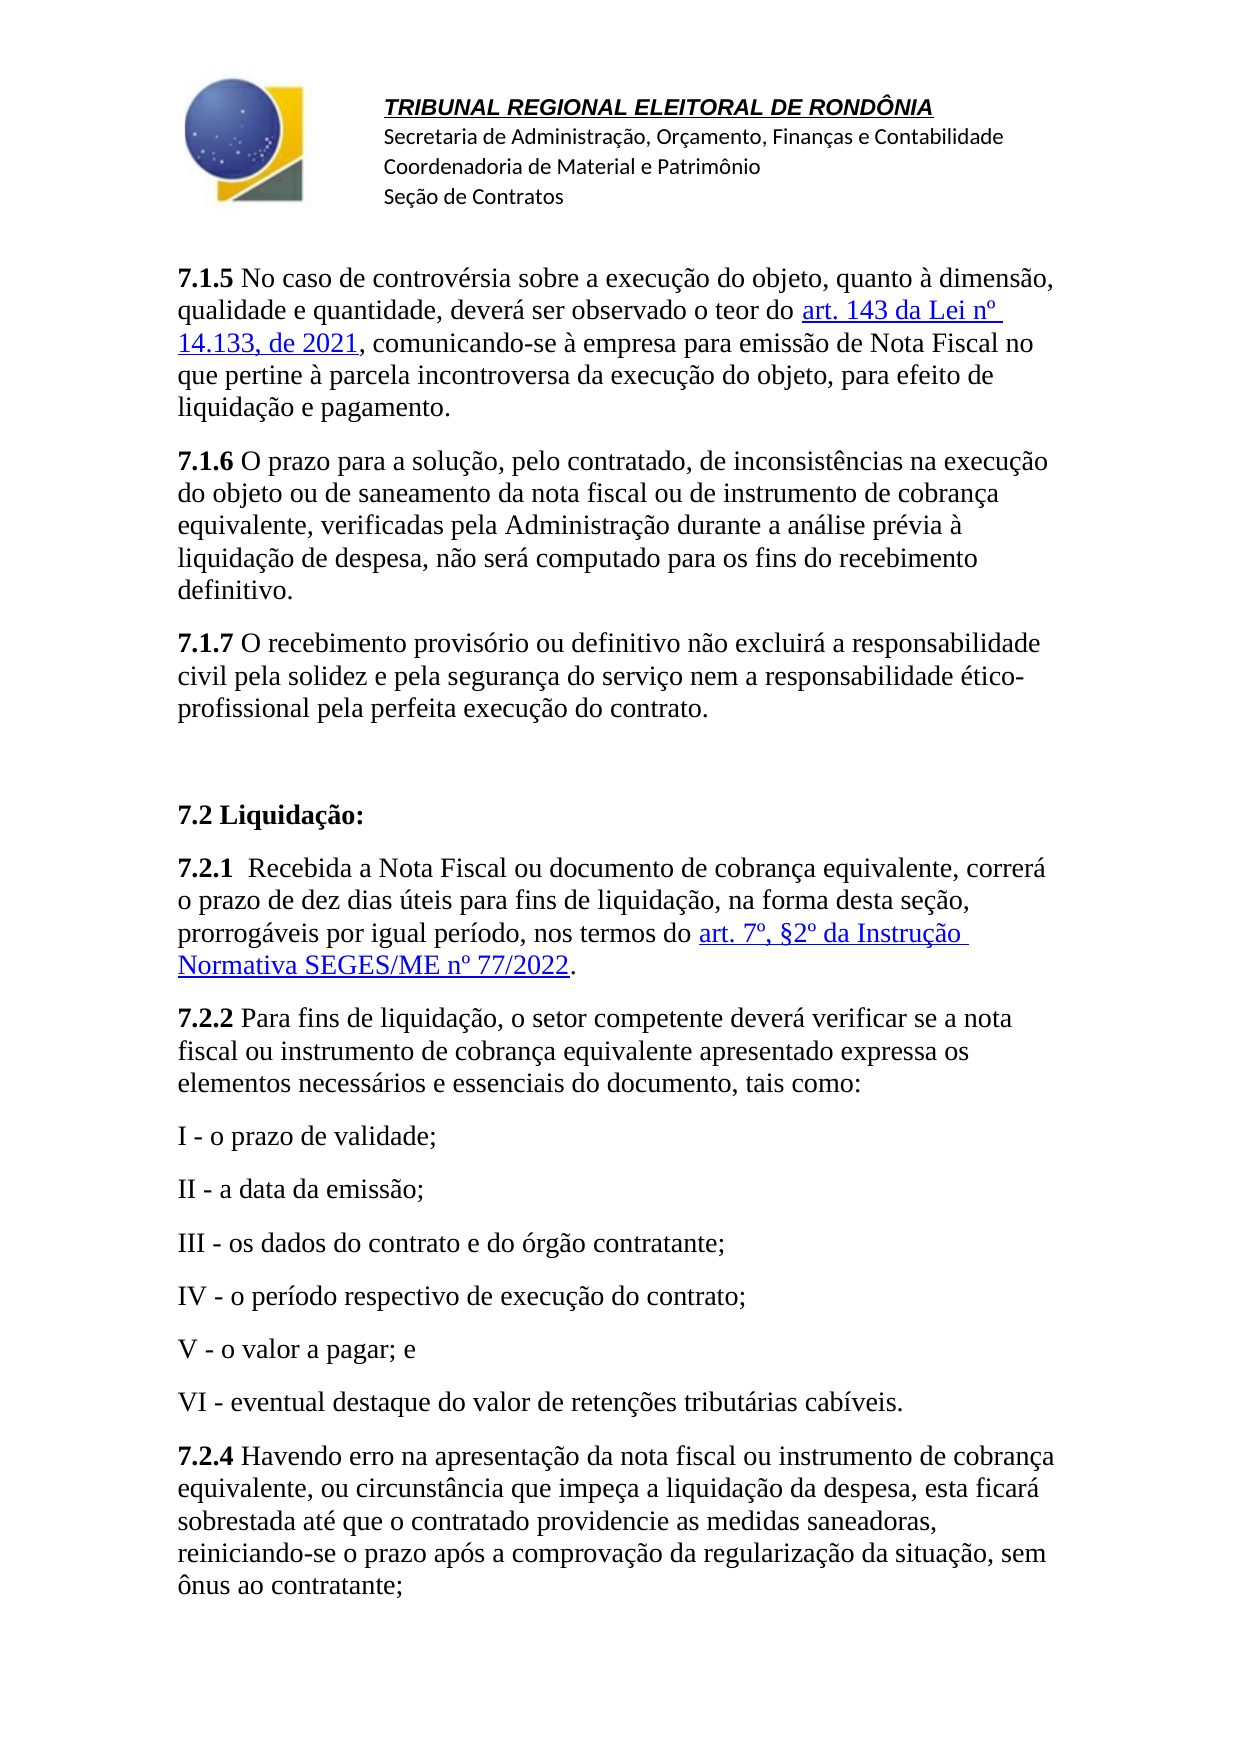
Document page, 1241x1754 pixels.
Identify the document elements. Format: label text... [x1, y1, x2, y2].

text VI - eventual destaque do valor de retenções tributárias cabíveis. [177, 1386, 1063, 1418]
text V - o valor a pagar; e [177, 1332, 1063, 1365]
text 7.2.1 Recebida a Nota Fiscal ou documento de cobrança equivalente, correrá o prazo de dez dias úteis para fins de liquidação, na forma desta seção, prorrogáveis por igual período, nos termos do art. 7º, §2º da Instrução Normativa SEGES/ME nº 77/2022. [177, 851, 1063, 981]
text IV - o período respectivo de execução do contrato; [177, 1279, 1063, 1311]
text 7.1.5 No caso de controvérsia sobre a execução do objeto, quanto à dimensão, qualidade e quantidade, deverá ser observado o teor do art. 143 da Lei nº 14.133, de 2021, comunicando-se à empresa para emissão de Nota Fiscal no que pertine à parcela incontroversa da execução do objeto, para efeito de liquidação e pagamento. [177, 261, 1063, 423]
text II - a data da emissão; [177, 1173, 1063, 1205]
text 7.2.4 Havendo erro na apresentação da nota fiscal ou instrumento de cobrança equivalente, ou circunstância que impeça a liquidação da despesa, esta ficará sobrestada até que o contratado providencie as medidas saneadoras, reiniciando-se o prazo após a comprovação da regularização da situação, sem ônus ao contratante; [177, 1439, 1063, 1601]
text 7.1.7 O recebimento provisório ou definitivo não excluirá a responsabilidade civil pela solidez e pela segurança do serviço nem a responsabilidade ético-profissional pela perfeita execução do contrato. [177, 626, 1063, 724]
text 7.1.6 O prazo para a solução, pelo contratado, de inconsistências na execução do objeto ou de saneamento da nota fiscal ou de instrumento de cobrança equivalente, verificadas pela Administração durante a análise prévia à liquidação de despesa, não será computado para os fins do recebimento definitivo. [177, 444, 1063, 606]
text 7.2 Liquidação: [177, 798, 1063, 830]
text III - os dados do contrato e do órgão contratante; [177, 1226, 1063, 1258]
text I - o prazo de validade; [177, 1119, 1063, 1152]
text 7.2.2 Para fins de liquidação, o setor competente deverá verificar se a nota fiscal ou instrumento de cobrança equivalente apresentado expressa os elementos necessários e essenciais do documento, tais como: [177, 1001, 1063, 1098]
